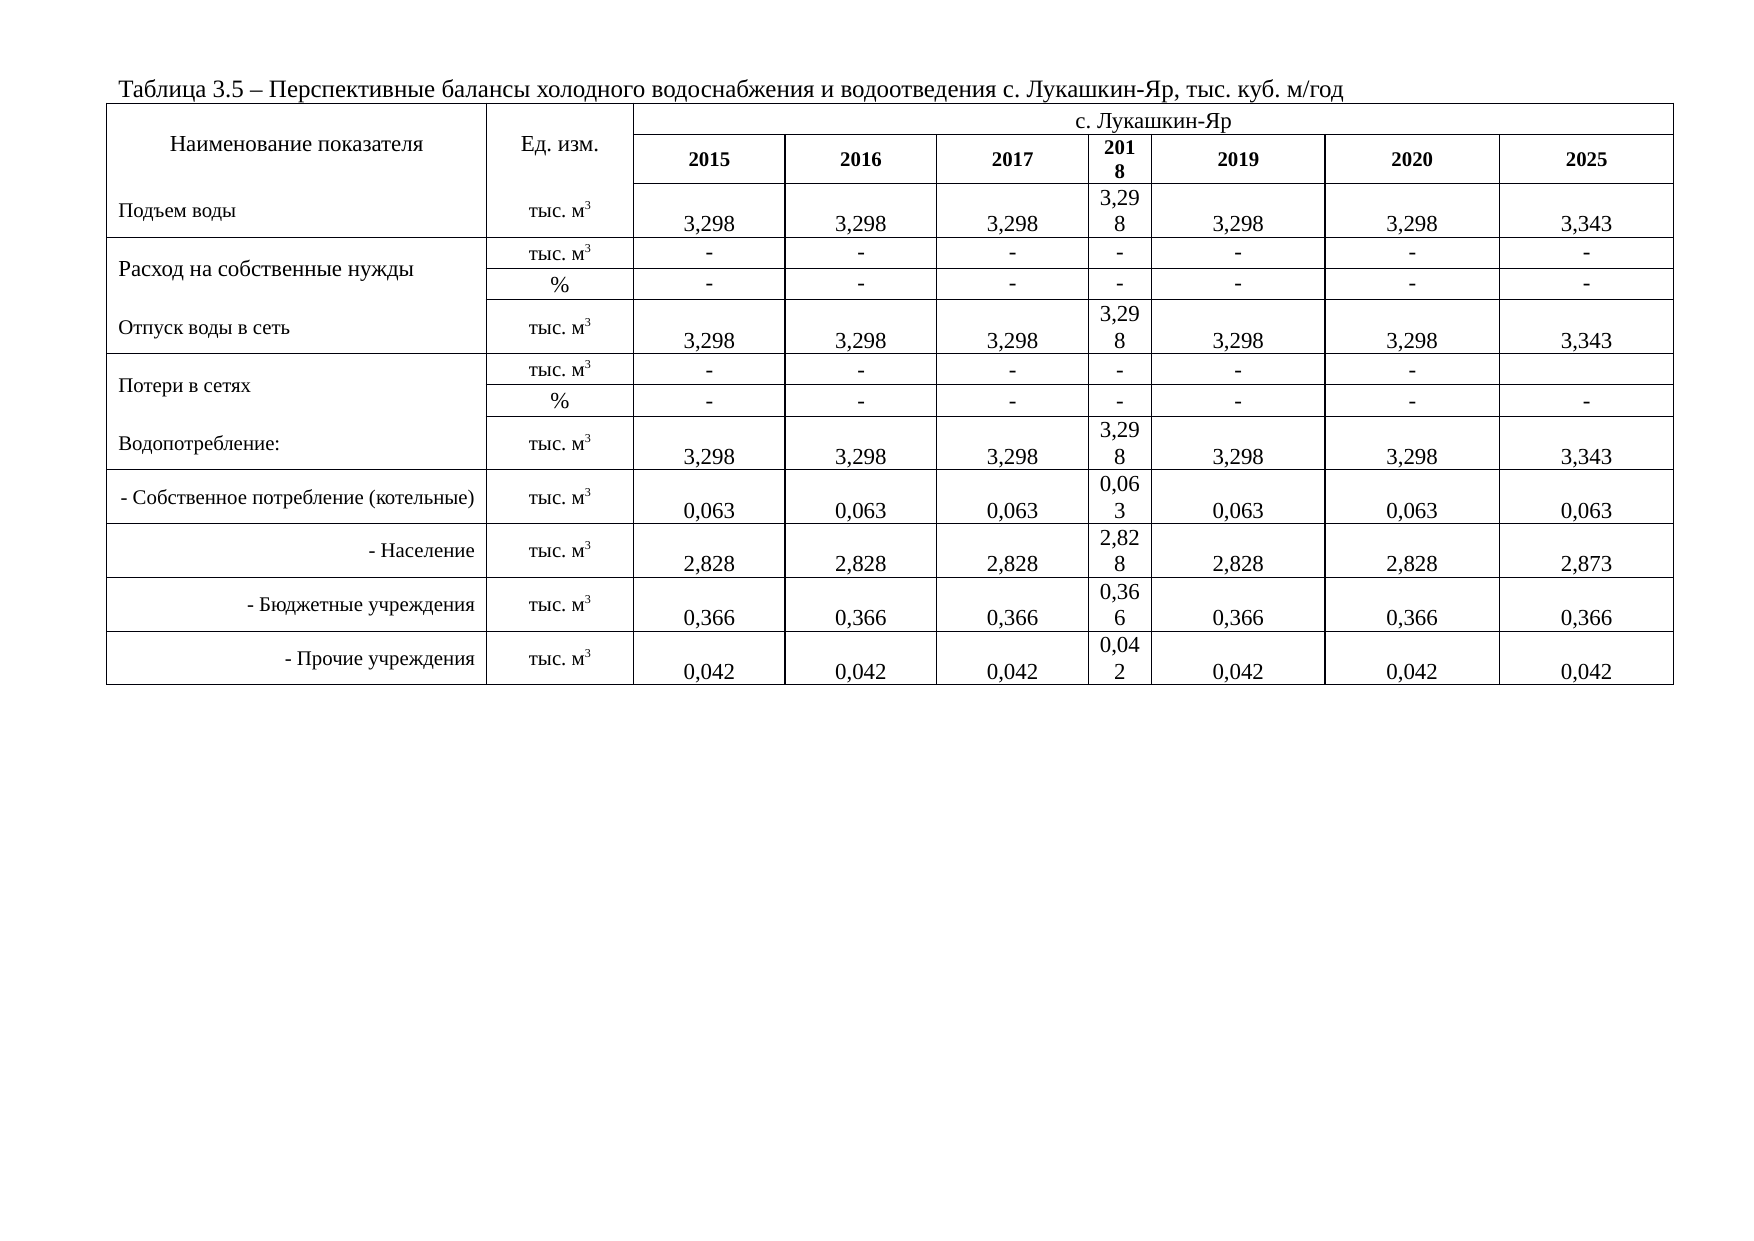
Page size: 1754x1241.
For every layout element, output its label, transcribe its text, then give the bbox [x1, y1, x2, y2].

table_cell 0,366 [1152, 578, 1324, 631]
table_cell 0,063 [634, 470, 784, 523]
table_cell - [1089, 269, 1151, 299]
table_cell % [487, 385, 633, 416]
table_cell тыс. м3 [487, 354, 633, 384]
table_cell 0,042 [1326, 632, 1499, 684]
table_cell 3,343 [1500, 184, 1673, 237]
table_cell 0,063 [786, 470, 936, 523]
table_cell 2020 [1326, 135, 1499, 183]
table_cell 2,828 [1089, 524, 1151, 577]
table_cell 2015 [634, 135, 784, 183]
table_cell тыс. м3 [487, 632, 633, 684]
table_cell 3,298 [937, 300, 1088, 353]
table_cell - [634, 269, 784, 299]
table_cell 2,828 [937, 524, 1088, 577]
table_cell 0,366 [1326, 578, 1499, 631]
table_cell 2,873 [1500, 524, 1673, 577]
table_cell 2019 [1152, 135, 1324, 183]
table_cell 3,298 [1326, 300, 1499, 353]
table_cell 0,063 [1326, 470, 1499, 523]
table_cell 2018 [1089, 135, 1151, 183]
table_cell 0,366 [937, 578, 1088, 631]
table_cell 3,298 [1152, 184, 1324, 237]
table_cell 0,366 [786, 578, 936, 631]
table_cell 2,828 [1152, 524, 1324, 577]
table_cell - [786, 238, 936, 268]
table_cell - [786, 354, 936, 384]
table_cell - Собственное потребление (котельные) [107, 470, 486, 523]
table_header Наименование показателя [107, 104, 486, 183]
table_cell 3,298 [634, 300, 784, 353]
table_cell тыс. м3 [487, 183, 633, 237]
table_cell Отпуск воды в сеть [107, 299, 486, 353]
table_cell 3,298 [1326, 184, 1499, 237]
table_cell тыс. м3 [487, 238, 633, 268]
table_cell 2025 [1500, 135, 1673, 183]
table_cell 3,343 [1500, 417, 1673, 469]
table_cell 2,828 [634, 524, 784, 577]
table_cell - Население [107, 524, 486, 577]
table_cell тыс. м3 [487, 417, 633, 469]
table_cell - [634, 238, 784, 268]
table_cell - [634, 354, 784, 384]
table_cell 3,298 [1152, 300, 1324, 353]
table_cell - [634, 385, 784, 416]
table_cell 0,063 [937, 470, 1088, 523]
table_cell 3,298 [937, 417, 1088, 469]
table_cell 3,343 [1500, 300, 1673, 353]
table_cell - [786, 269, 936, 299]
table_cell 3,298 [634, 184, 784, 237]
table_cell тыс. м3 [487, 524, 633, 577]
table_cell - [1152, 238, 1324, 268]
table_cell 0,042 [786, 632, 936, 684]
table_cell 0,063 [1500, 470, 1673, 523]
table_cell - [1089, 354, 1151, 384]
table_cell - Прочие учреждения [107, 632, 486, 684]
table_cell - [1500, 238, 1673, 268]
table_cell - [1500, 269, 1673, 299]
table_cell 0,063 [1089, 470, 1151, 523]
table_cell 3,298 [937, 184, 1088, 237]
table_cell 0,366 [1089, 578, 1151, 631]
table_cell - [937, 385, 1088, 416]
table_cell 3,298 [786, 417, 936, 469]
table_cell - [1089, 385, 1151, 416]
table_cell - [937, 238, 1088, 268]
table_cell 0,042 [1500, 632, 1673, 684]
table_cell Водопотребление: [107, 416, 486, 469]
table_cell тыс. м3 [487, 300, 633, 353]
table_cell 3,298 [786, 184, 936, 237]
table_cell - [1326, 238, 1499, 268]
table_cell 2016 [786, 135, 936, 183]
table_cell Потери в сетях [107, 354, 486, 416]
table_cell 0,042 [1152, 632, 1324, 684]
table_cell - [786, 385, 936, 416]
subtitle Таблица 3.5 – Перспективные балансы холодного водоснабжения и водоотведения с. Лукашкин-Яр, тыс. куб. м/год [118, 74, 1636, 103]
table_cell 3,298 [1089, 300, 1151, 353]
table_cell - [1326, 385, 1499, 416]
table_cell 3,298 [634, 417, 784, 469]
table_cell Расход на собственные нужды [107, 238, 486, 299]
table_cell 0,042 [937, 632, 1088, 684]
table_cell [1500, 354, 1673, 384]
table_cell % [487, 269, 633, 299]
table_cell тыс. м3 [487, 578, 633, 631]
table_cell тыс. м3 [487, 470, 633, 523]
table_cell 3,298 [1152, 417, 1324, 469]
table_cell 3,298 [1089, 417, 1151, 469]
table_cell 3,298 [1089, 184, 1151, 237]
table_cell - [1152, 385, 1324, 416]
table_cell 2,828 [1326, 524, 1499, 577]
table_cell Подъем воды [107, 183, 486, 237]
table_header Ед. изм. [487, 104, 633, 183]
table_cell 2017 [937, 135, 1088, 183]
table_cell - [1089, 238, 1151, 268]
table_cell 0,366 [634, 578, 784, 631]
table_cell 0,042 [1089, 632, 1151, 684]
table_cell - [1500, 385, 1673, 416]
table_cell - [1326, 354, 1499, 384]
table_cell - [1152, 269, 1324, 299]
table_cell 0,042 [634, 632, 784, 684]
table_cell - [1152, 354, 1324, 384]
table_cell - Бюджетные учреждения [107, 578, 486, 631]
table_cell 2,828 [786, 524, 936, 577]
table_cell 0,366 [1500, 578, 1673, 631]
table_cell 0,063 [1152, 470, 1324, 523]
table_header с. Лукашкин-Яр [634, 104, 1673, 134]
table_cell - [1326, 269, 1499, 299]
table_cell - [937, 354, 1088, 384]
table_cell - [937, 269, 1088, 299]
table_cell 3,298 [1326, 417, 1499, 469]
table_cell 3,298 [786, 300, 936, 353]
